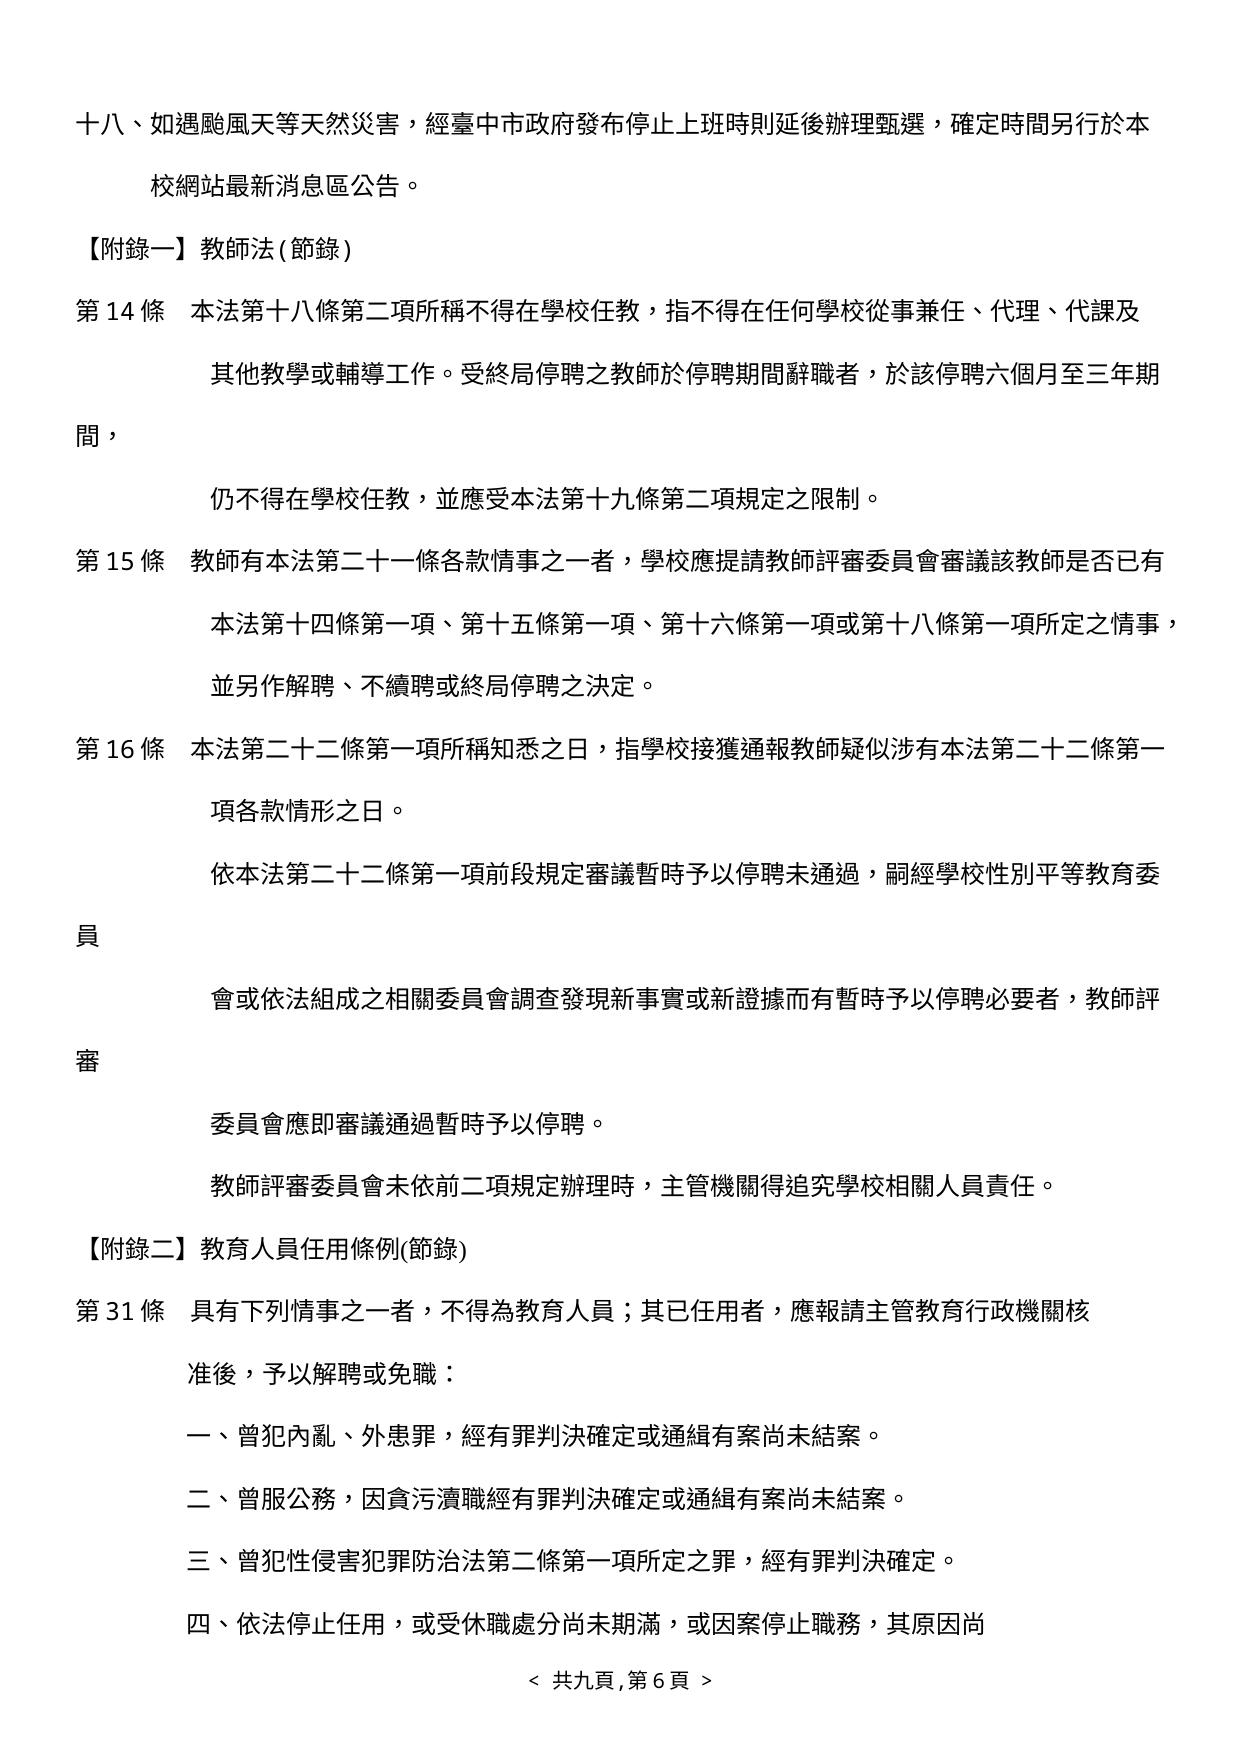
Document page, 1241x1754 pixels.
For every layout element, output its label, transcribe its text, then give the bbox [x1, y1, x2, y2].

text 會或依法組成之相關委員會調查發現新事實或新證據而有暫時予以停聘必要者，教師評審 [75, 956, 1165, 1081]
text 第16條 本法第二十二條第一項所稱知悉之日，指學校接獲通報教師疑似涉有本法第二十二條第一 [75, 706, 1165, 768]
text 項各款情形之日。 [75, 768, 1165, 831]
text 委員會應即審議通過暫時予以停聘。 [75, 1081, 1165, 1143]
text 一、曾犯內亂、外患罪，經有罪判決確定或通緝有案尚未結案。 [75, 1393, 1165, 1456]
text 其他教學或輔導工作。受終局停聘之教師於停聘期間辭職者，於該停聘六個月至三年期間， [75, 331, 1165, 456]
text 【附錄二】教育人員任用條例(節錄) [75, 1206, 1165, 1268]
text 第31條 具有下列情事之一者，不得為教育人員；其已任用者，應報請主管教育行政機關核 [75, 1268, 1165, 1331]
text 准後，予以解聘或免職： [75, 1331, 1165, 1393]
text 依本法第二十二條第一項前段規定審議暫時予以停聘未通過，嗣經學校性別平等教育委員 [75, 831, 1165, 956]
text 四、依法停止任用，或受休職處分尚未期滿，或因案停止職務，其原因尚 [75, 1581, 1165, 1643]
text 教師評審委員會未依前二項規定辦理時，主管機關得追究學校相關人員責任。 [75, 1143, 1165, 1206]
text 仍不得在學校任教，並應受本法第十九條第二項規定之限制。 [75, 456, 1165, 518]
text 【附錄一】教師法(節錄) [75, 206, 1165, 268]
text 十八、如遇颱風天等天然災害，經臺中市政府發布停止上班時則延後辦理甄選，確定時間另行於本校網站最新消息區公告。 [75, 81, 1165, 206]
text 本法第十四條第一項、第十五條第一項、第十六條第一項或第十八條第一項所定之情事， [75, 581, 1165, 643]
text 第15條 教師有本法第二十一條各款情事之一者，學校應提請教師評審委員會審議該教師是否已有 [75, 518, 1165, 581]
text 二、曾服公務，因貪污瀆職經有罪判決確定或通緝有案尚未結案。 [75, 1456, 1165, 1518]
text 三、曾犯性侵害犯罪防治法第二條第一項所定之罪，經有罪判決確定。 [75, 1518, 1165, 1581]
text 並另作解聘、不續聘或終局停聘之決定。 [75, 643, 1165, 706]
text 第14條 本法第十八條第二項所稱不得在學校任教，指不得在任何學校從事兼任、代理、代課及 [75, 268, 1165, 331]
